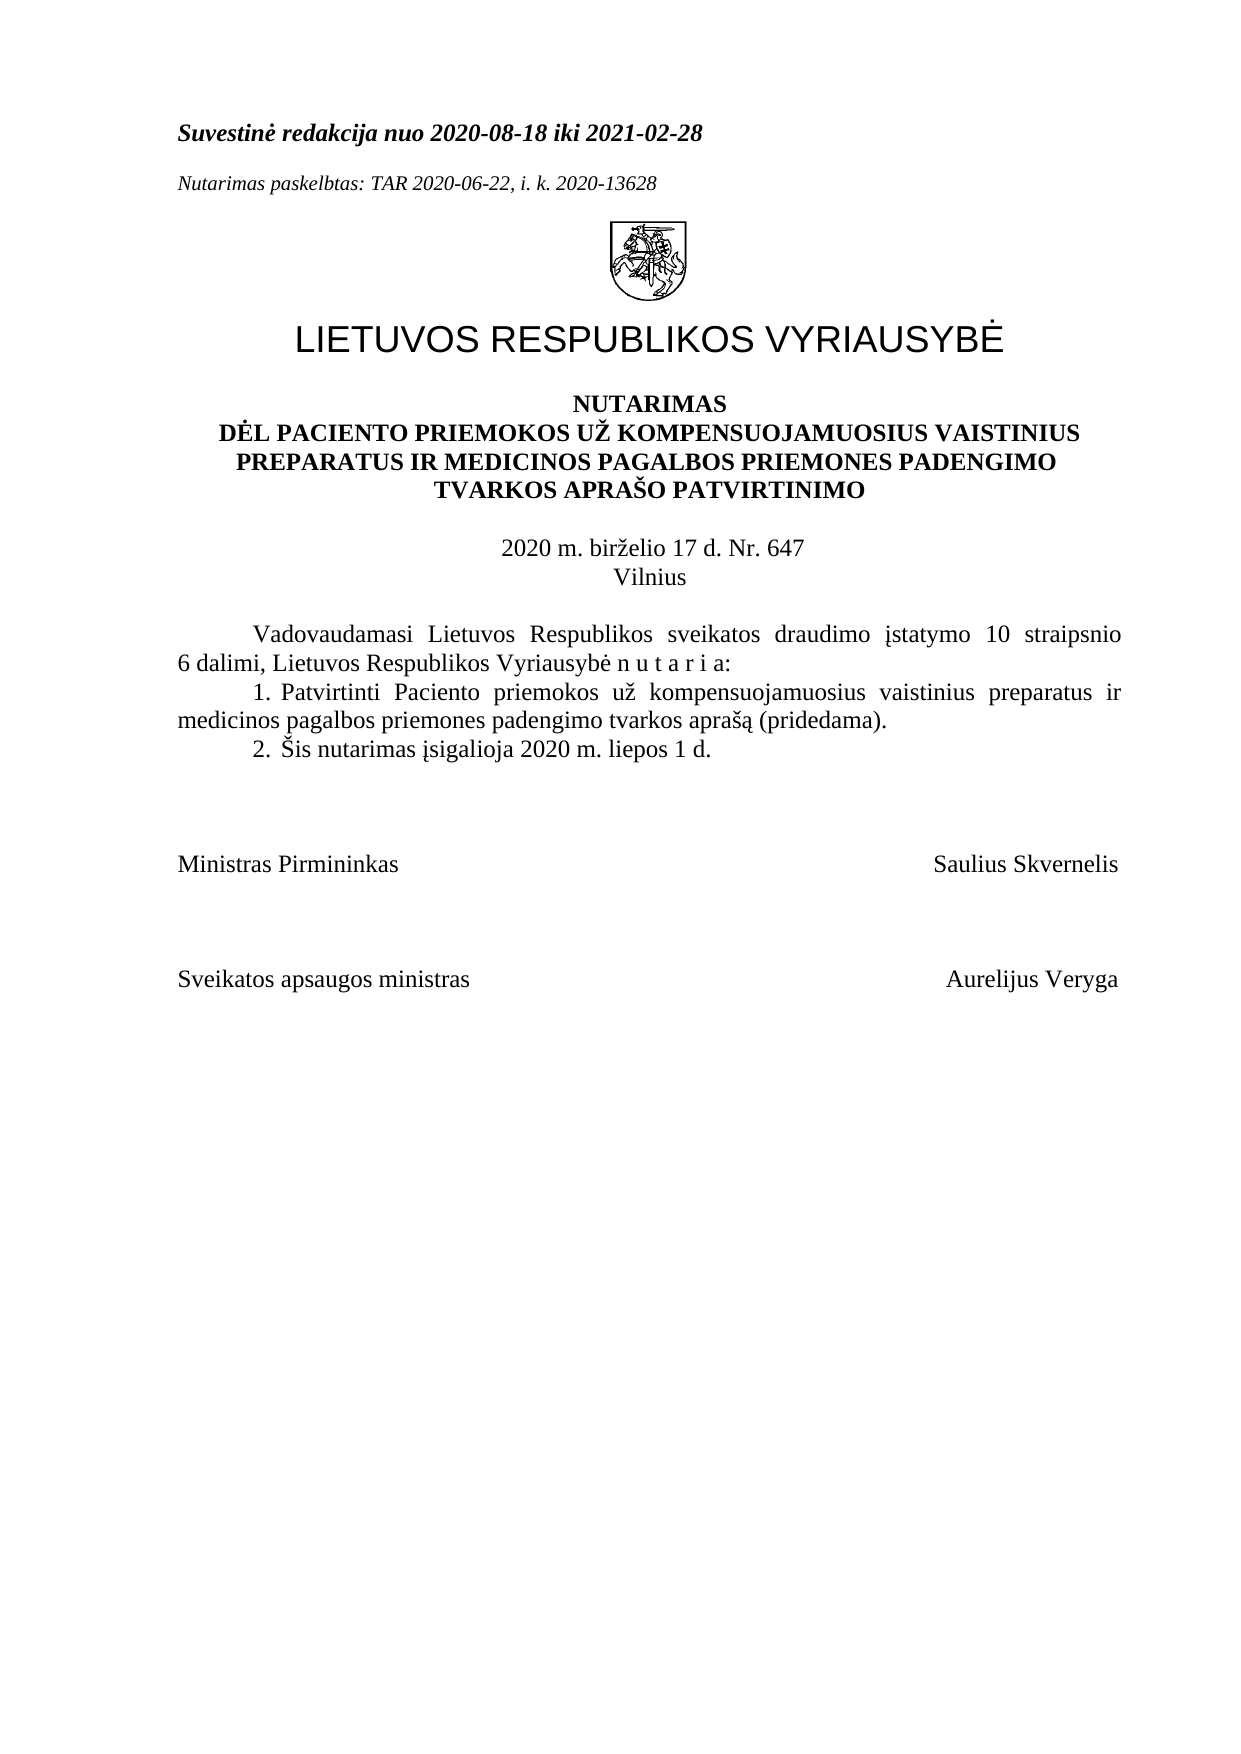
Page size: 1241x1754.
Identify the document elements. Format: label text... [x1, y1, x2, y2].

text Sveikatos apsaugos ministras Aurelijus Veryga [177, 964, 1122, 993]
text Vilnius [177, 562, 1122, 591]
text Suvestinė redakcija nuo 2020-08-18 iki 2021-02-28 [177, 118, 1122, 147]
text Vadovaudamasi Lietuvos Respublikos sveikatos draudimo įstatymo 10 straipsnio 6 dalimi, Lietuvos Respublikos Vyriausybė n u t a r i a: [177, 619, 1122, 677]
text Nutarimas paskelbtas: TAR 2020-06-22, i. k. 2020-13628 [177, 171, 1122, 195]
text DĖL PACIENTO PRIEMOKOS UŽ KOMPENSUOJAMUOSIUS VAISTINIUS PREPARATUS IR MEDICINOS PAGALBOS PRIEMONES PADENGIMO [177, 418, 1122, 476]
text TVARKOS APRAŠO PATVIRTINIMO [177, 476, 1122, 504]
text nutarimas [177, 389, 1122, 418]
text 2. Šis nutarimas įsigalioja 2020 m. liepos 1 d. [177, 734, 1122, 763]
text Lietuvos Respublikos Vyriausybė [177, 317, 1122, 361]
text 1. Patvirtinti Paciento priemokos už kompensuojamuosius vaistinius preparatus ir medicinos pagalbos priemones padengimo tvarkos aprašą (pridedama). [177, 677, 1122, 734]
text 2020 m. birželio 17 d. Nr. 647 [177, 533, 1122, 562]
text Ministras Pirmininkas Saulius Skvernelis [177, 849, 1122, 878]
